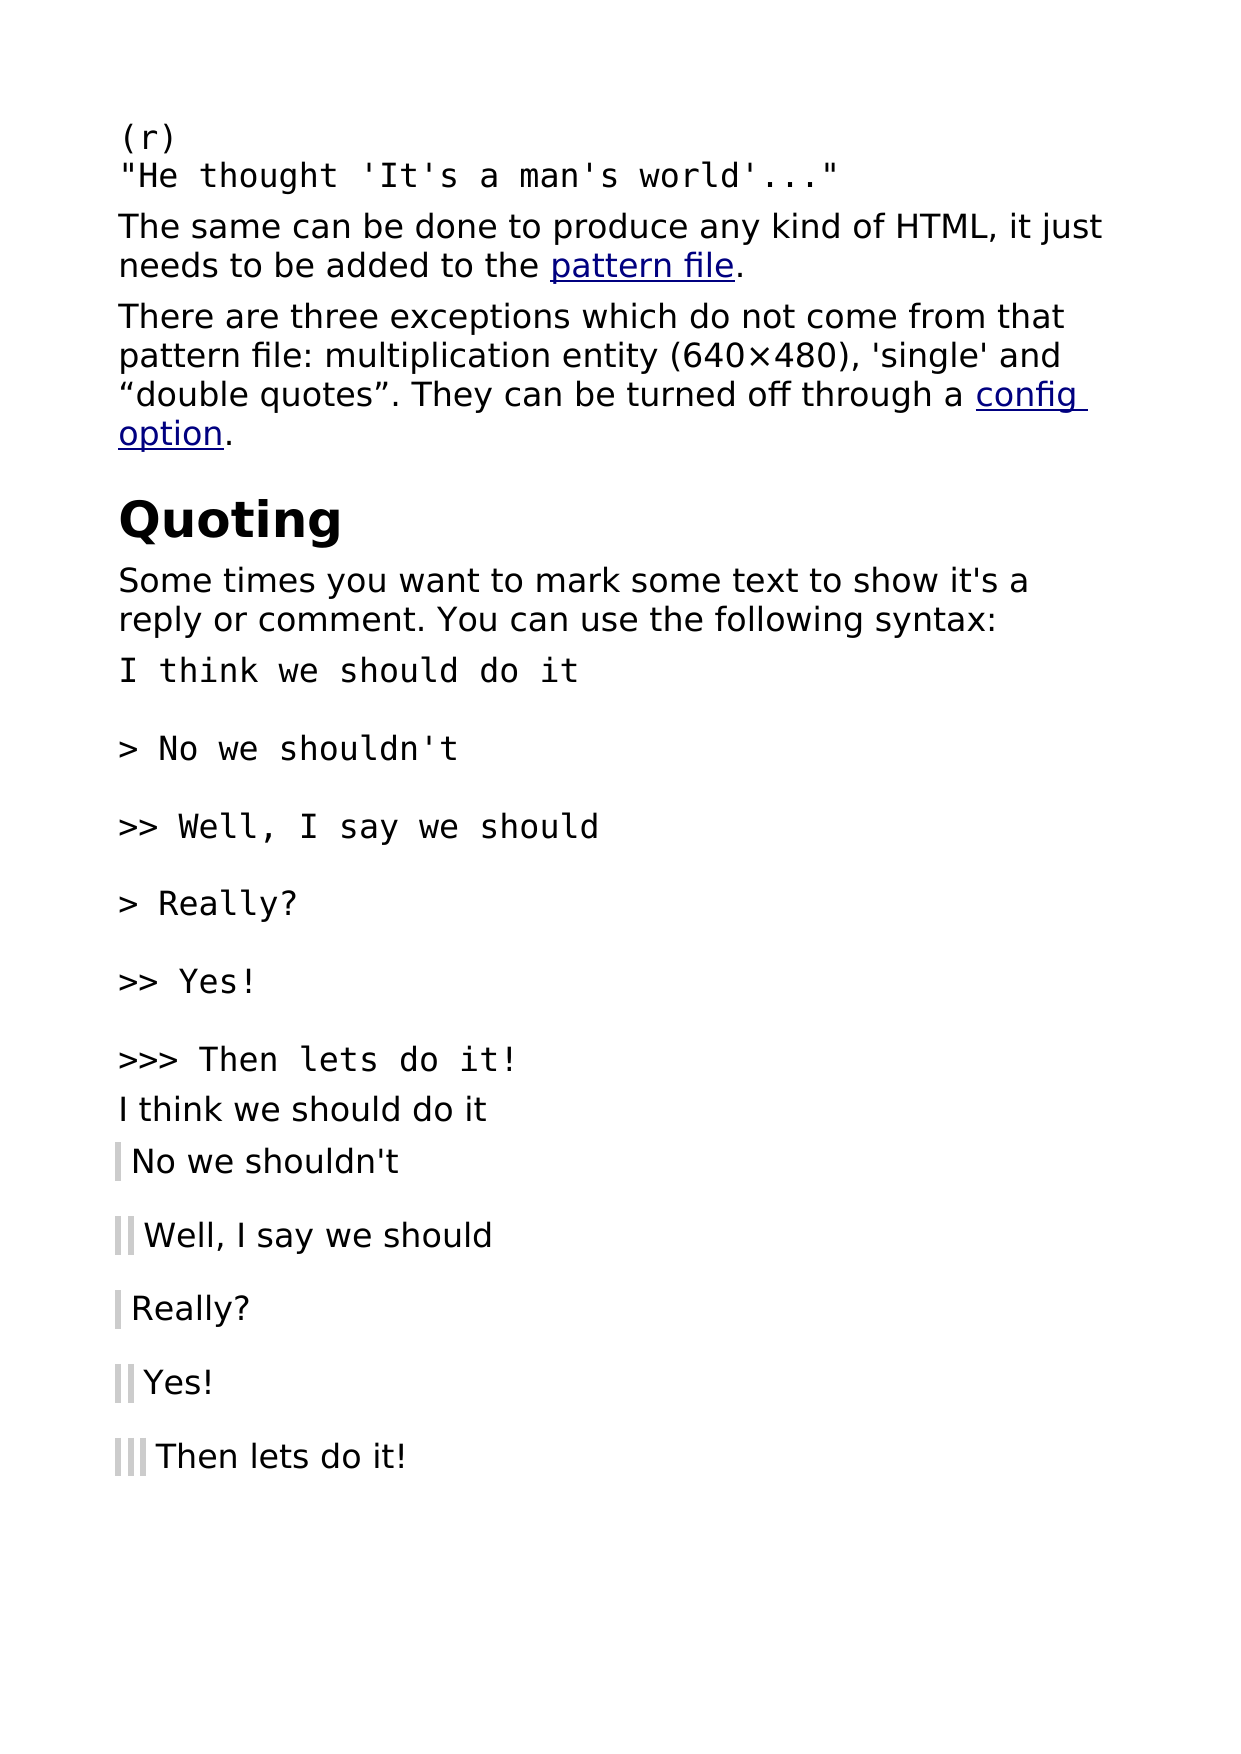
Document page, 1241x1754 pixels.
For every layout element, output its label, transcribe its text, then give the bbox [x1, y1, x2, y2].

text Some times you want to mark some text to show it's a reply or comment. You can use the following syntax: [118, 561, 1122, 639]
table_header No we shouldn't [121, 1142, 1122, 1181]
table_header [1109, 1364, 1122, 1403]
table_header [121, 1438, 128, 1476]
text I think we should do it > No we shouldn't >> Well, I say we should > Really? >> Yes! >>> Then lets do it! [118, 652, 1122, 1079]
table_header [121, 1364, 128, 1403]
table_header [134, 1438, 140, 1476]
table_header Really? [121, 1290, 1122, 1329]
table_header Yes! [134, 1364, 1109, 1403]
table_header Well, I say we should [134, 1216, 1109, 1255]
table_header [1097, 1438, 1109, 1476]
text (r) "He thought 'It's a man's world'..." [118, 118, 1122, 196]
text There are three exceptions which do not come from that pattern file: multiplication entity (640×480), 'single' and “double quotes”. They can be turned off through a config option. [118, 298, 1122, 453]
table_header [121, 1216, 128, 1255]
table_header Then lets do it! [146, 1438, 1097, 1476]
table_header [1109, 1216, 1122, 1255]
text The same can be done to produce any kind of HTML, it just needs to be added to the pattern file. [118, 208, 1122, 285]
subtitle Quoting [118, 491, 1122, 549]
table_header [1109, 1438, 1122, 1476]
text I think we should do it [118, 1091, 1122, 1130]
